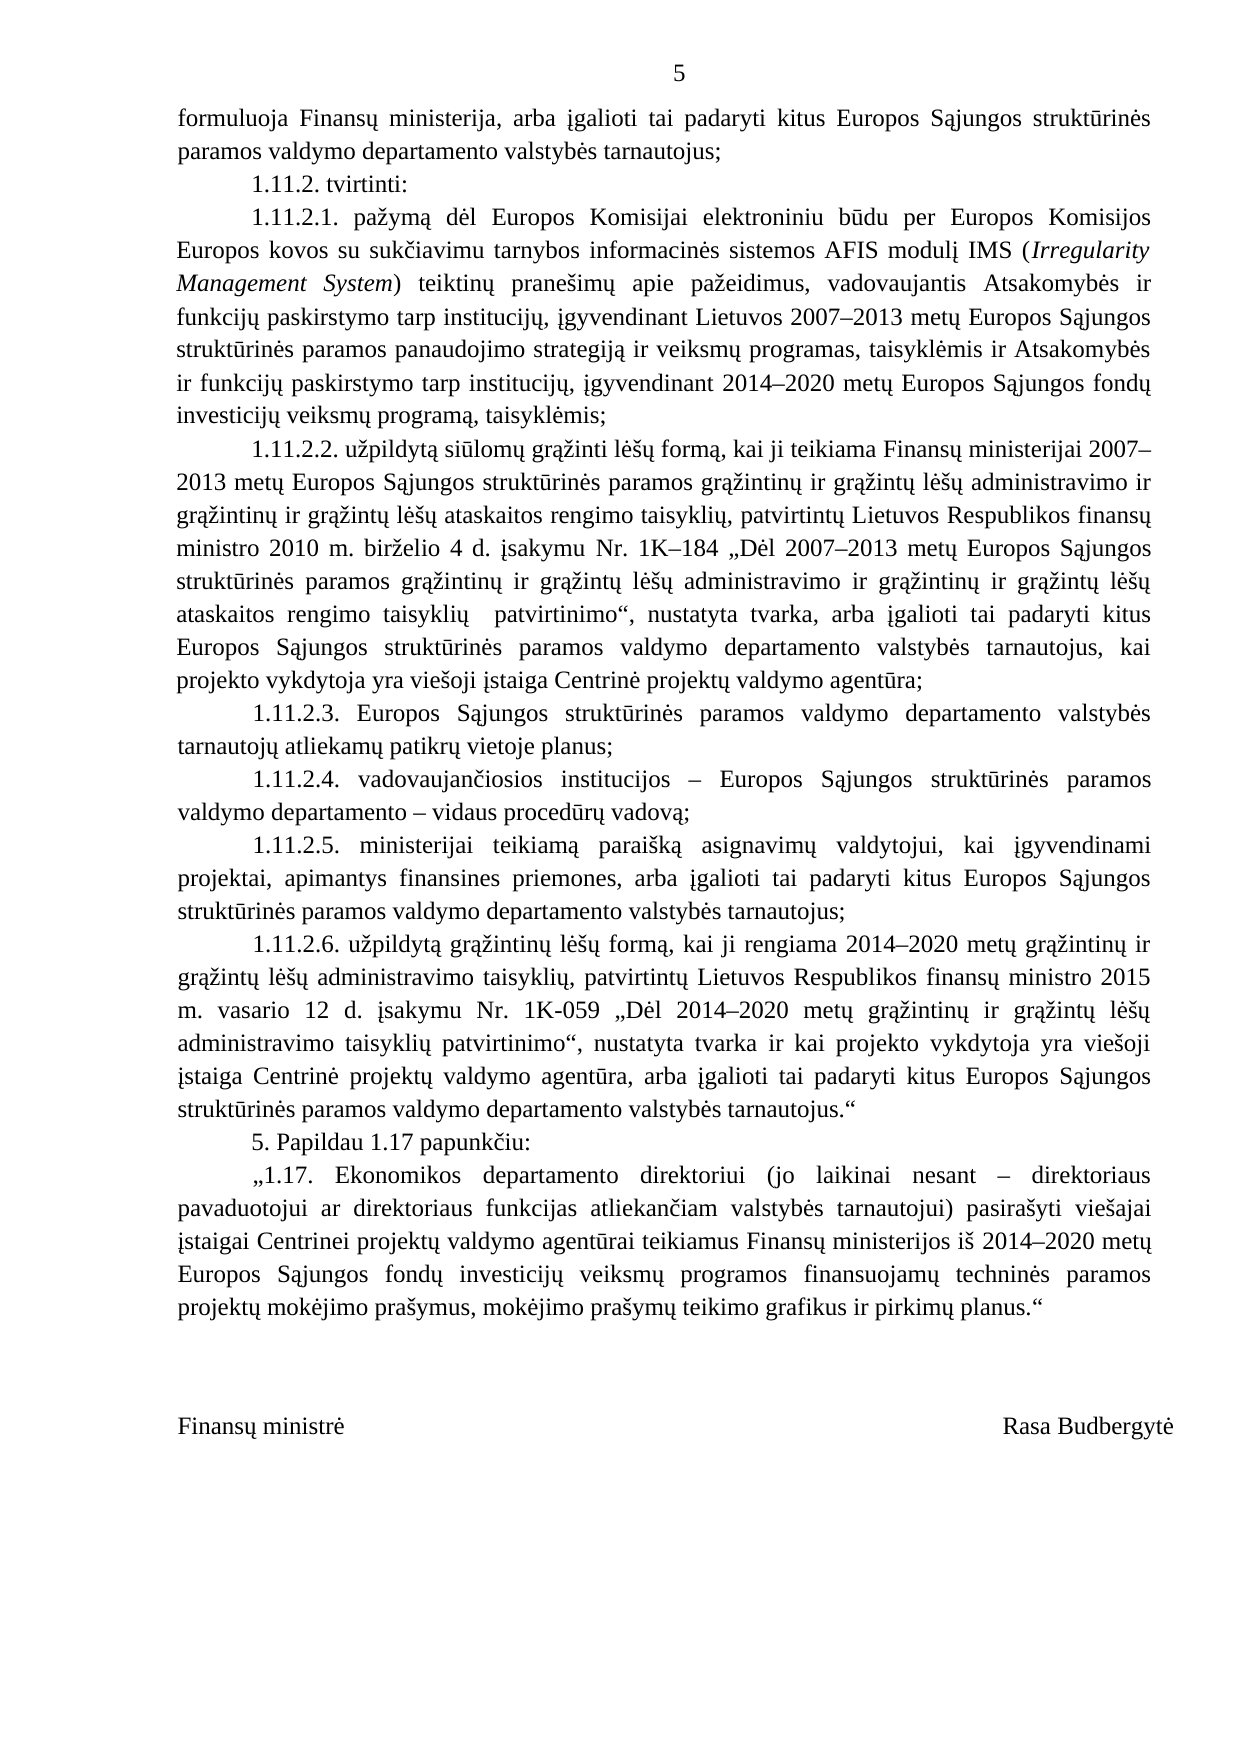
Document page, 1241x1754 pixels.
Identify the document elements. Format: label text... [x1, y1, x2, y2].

text 1.11.2.2. užpildytą siūlomų grąžinti lėšų formą, kai ji teikiama Finansų ministerijai 2007–2013 metų Europos Sąjungos struktūrinės paramos grąžintinų ir grąžintų lėšų administravimo ir grąžintinų ir grąžintų lėšų ataskaitos rengimo taisyklių, patvirtintų Lietuvos Respublikos finansų ministro 2010 m. birželio 4 d. įsakymu Nr. 1K–184 „Dėl 2007–2013 metų Europos Sąjungos struktūrinės paramos grąžintinų ir grąžintų lėšų administravimo ir grąžintinų ir grąžintų lėšų ataskaitos rengimo taisyklių patvirtinimo“, nustatyta tvarka, arba įgalioti tai padaryti kitus Europos Sąjungos struktūrinės paramos valdymo departamento valstybės tarnautojus, kai projekto vykdytoja yra viešoji įstaiga Centrinė projektų valdymo agentūra; [176, 434, 1152, 693]
text 1.11.2.5. ministerijai teikiamą paraišką asignavimų valdytojui, kai įgyvendinami projektai, apimantys finansines priemones, arba įgalioti tai padaryti kitus Europos Sąjungos struktūrinės paramos valdymo departamento valstybės tarnautojus; [177, 830, 1152, 925]
text formuluoja Finansų ministerija, arba įgalioti tai padaryti kitus Europos Sąjungos struktūrinės paramos valdymo departamento valstybės tarnautojus; [177, 103, 1152, 165]
text 1.11.2.4. vadovaujančiosios institucijos – Europos Sąjungos struktūrinės paramos valdymo departamento – vidaus procedūrų vadovą; [177, 764, 1152, 826]
text „1.17. Ekonomikos departamento direktoriui (jo laikinai nesant – direktoriaus pavaduotojui ar direktoriaus funkcijas atliekančiam valstybės tarnautojui) pasirašyti viešajai įstaigai Centrinei projektų valdymo agentūrai teikiamus Finansų ministerijos iš 2014–2020 metų Europos Sąjungos fondų investicijų veiksmų programos finansuojamų techninės paramos projektų mokėjimo prašymus, mokėjimo prašymų teikimo grafikus ir pirkimų planus.“ [177, 1160, 1152, 1321]
text 1.11.2. tvirtinti: [176, 169, 1152, 198]
text 1.11.2.3. Europos Sąjungos struktūrinės paramos valdymo departamento valstybės tarnautojų atliekamų patikrų vietoje planus; [177, 698, 1152, 759]
text 1.11.2.1. pažymą dėl Europos Komisijai elektroniniu būdu per Europos Komisijos Europos kovos su sukčiavimu tarnybos informacinės sistemos AFIS modulį IMS (Irregularity Management System) teiktinų pranešimų apie pažeidimus, vadovaujantis Atsakomybės ir funkcijų paskirstymo tarp institucijų, įgyvendinant Lietuvos 2007–2013 metų Europos Sąjungos struktūrinės paramos panaudojimo strategiją ir veiksmų programas, taisyklėmis ir Atsakomybės ir funkcijų paskirstymo tarp institucijų, įgyvendinant 2014–2020 metų Europos Sąjungos fondų investicijų veiksmų programą, taisyklėmis; [176, 202, 1152, 429]
text Finansų ministrė Rasa Budbergytė [177, 1411, 1181, 1440]
text 1.11.2.6. užpildytą grąžintinų lėšų formą, kai ji rengiama 2014–2020 metų grąžintinų ir grąžintų lėšų administravimo taisyklių, patvirtintų Lietuvos Respublikos finansų ministro 2015 m. vasario 12 d. įsakymu Nr. 1K-059 „Dėl 2014–2020 metų grąžintinų ir grąžintų lėšų administravimo taisyklių patvirtinimo“, nustatyta tvarka ir kai projekto vykdytoja yra viešoji įstaiga Centrinė projektų valdymo agentūra, arba įgalioti tai padaryti kitus Europos Sąjungos struktūrinės paramos valdymo departamento valstybės tarnautojus.“ [177, 929, 1152, 1123]
text 5. Papildau 1.17 papunkčiu: [177, 1127, 1181, 1156]
